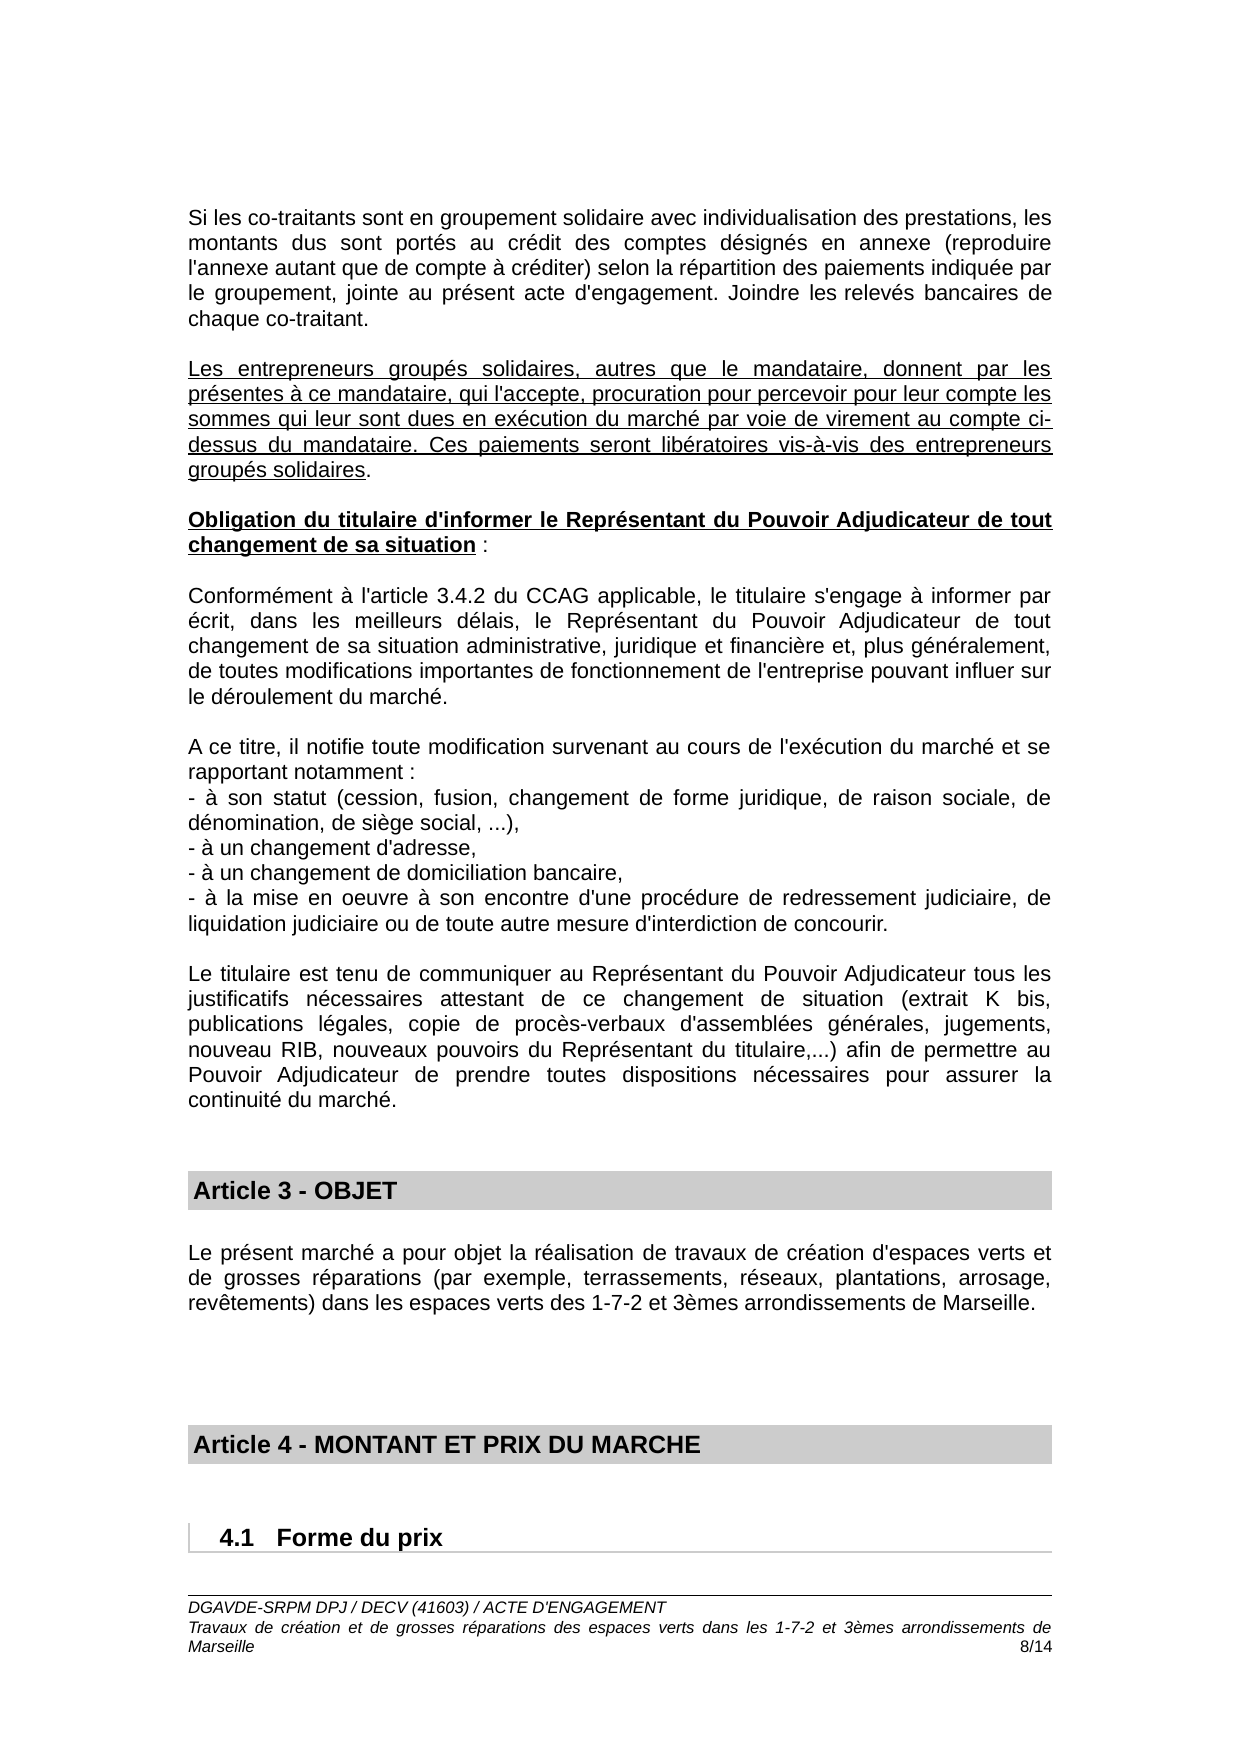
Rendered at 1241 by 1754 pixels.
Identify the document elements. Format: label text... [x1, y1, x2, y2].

text groupés solidaires. [188, 455, 1052, 482]
text changement de sa situation : [188, 530, 1052, 557]
subtitle MONTANT ET PRIX DU MARCHE [190, 1427, 1050, 1462]
text dessus du mandataire. Ces paiements seront libératoires vis-à-vis des entrepreneurs [188, 429, 1052, 453]
subtitle Forme du prix [190, 1523, 1052, 1551]
text - à son statut (cession, fusion, changement de forme juridique, de raison sociale, de dénomination, de siège social, ...), [188, 784, 1052, 835]
text Obligation du titulaire d'informer le Représentant du Pouvoir Adjudicateur de tout [188, 507, 1052, 529]
text Si les co-traitants sont en groupement solidaire avec individualisation des prestations, les montants dus sont portés au crédit des comptes désignés en annexe (reproduire l'annexe autant que de compte à créditer) selon la répartition des paiements indiquée par le groupement, jointe au présent acte d'engagement. Joindre les relevés bancaires de chaque co-traitant. [188, 204, 1052, 331]
text Le présent marché a pour objet la réalisation de travaux de création d'espaces verts et de grosses réparations (par exemple, terrassements, réseaux, plantations, arrosage, revêtements) dans les espaces verts des 1-7-2 et 3èmes arrondissements de Marseille. [188, 1239, 1052, 1315]
text - à un changement d'adresse, [188, 835, 1052, 860]
text Le titulaire est tenu de communiquer au Représentant du Pouvoir Adjudicateur tous les justificatifs nécessaires attestant de ce changement de situation (extrait K bis, publications légales, copie de procès-verbaux d'assemblées générales, jugements, nouveau RIB, nouveaux pouvoirs du Représentant du titulaire,...) afin de permettre au Pouvoir Adjudicateur de prendre toutes dispositions nécessaires pour assurer la continuité du marché. [188, 961, 1052, 1112]
text A ce titre, il notifie toute modification survenant au cours de l'exécution du marché et se rapportant notamment : [188, 734, 1052, 784]
text - à la mise en oeuvre à son encontre d'une procédure de redressement judiciaire, de liquidation judiciaire ou de toute autre mesure d'interdiction de concourir. [188, 885, 1052, 936]
text sommes qui leur sont dues en exécution du marché par voie de virement au compte ci- [188, 404, 1052, 428]
text Conformément à l'article 3.4.2 du CCAG applicable, le titulaire s'engage à informer par écrit, dans les meilleurs délais, le Représentant du Pouvoir Adjudicateur de tout changement de sa situation administrative, juridique et financière et, plus généralement, de toutes modifications importantes de fonctionnement de l'entreprise pouvant influer sur le déroulement du marché. [188, 583, 1052, 709]
text présentes à ce mandataire, qui l'accepte, procuration pour percevoir pour leur compte les [188, 379, 1052, 403]
text Les entrepreneurs groupés solidaires, autres que le mandataire, donnent par les [188, 356, 1052, 378]
text - à un changement de domiciliation bancaire, [188, 860, 1052, 885]
subtitle OBJET [190, 1173, 1050, 1208]
